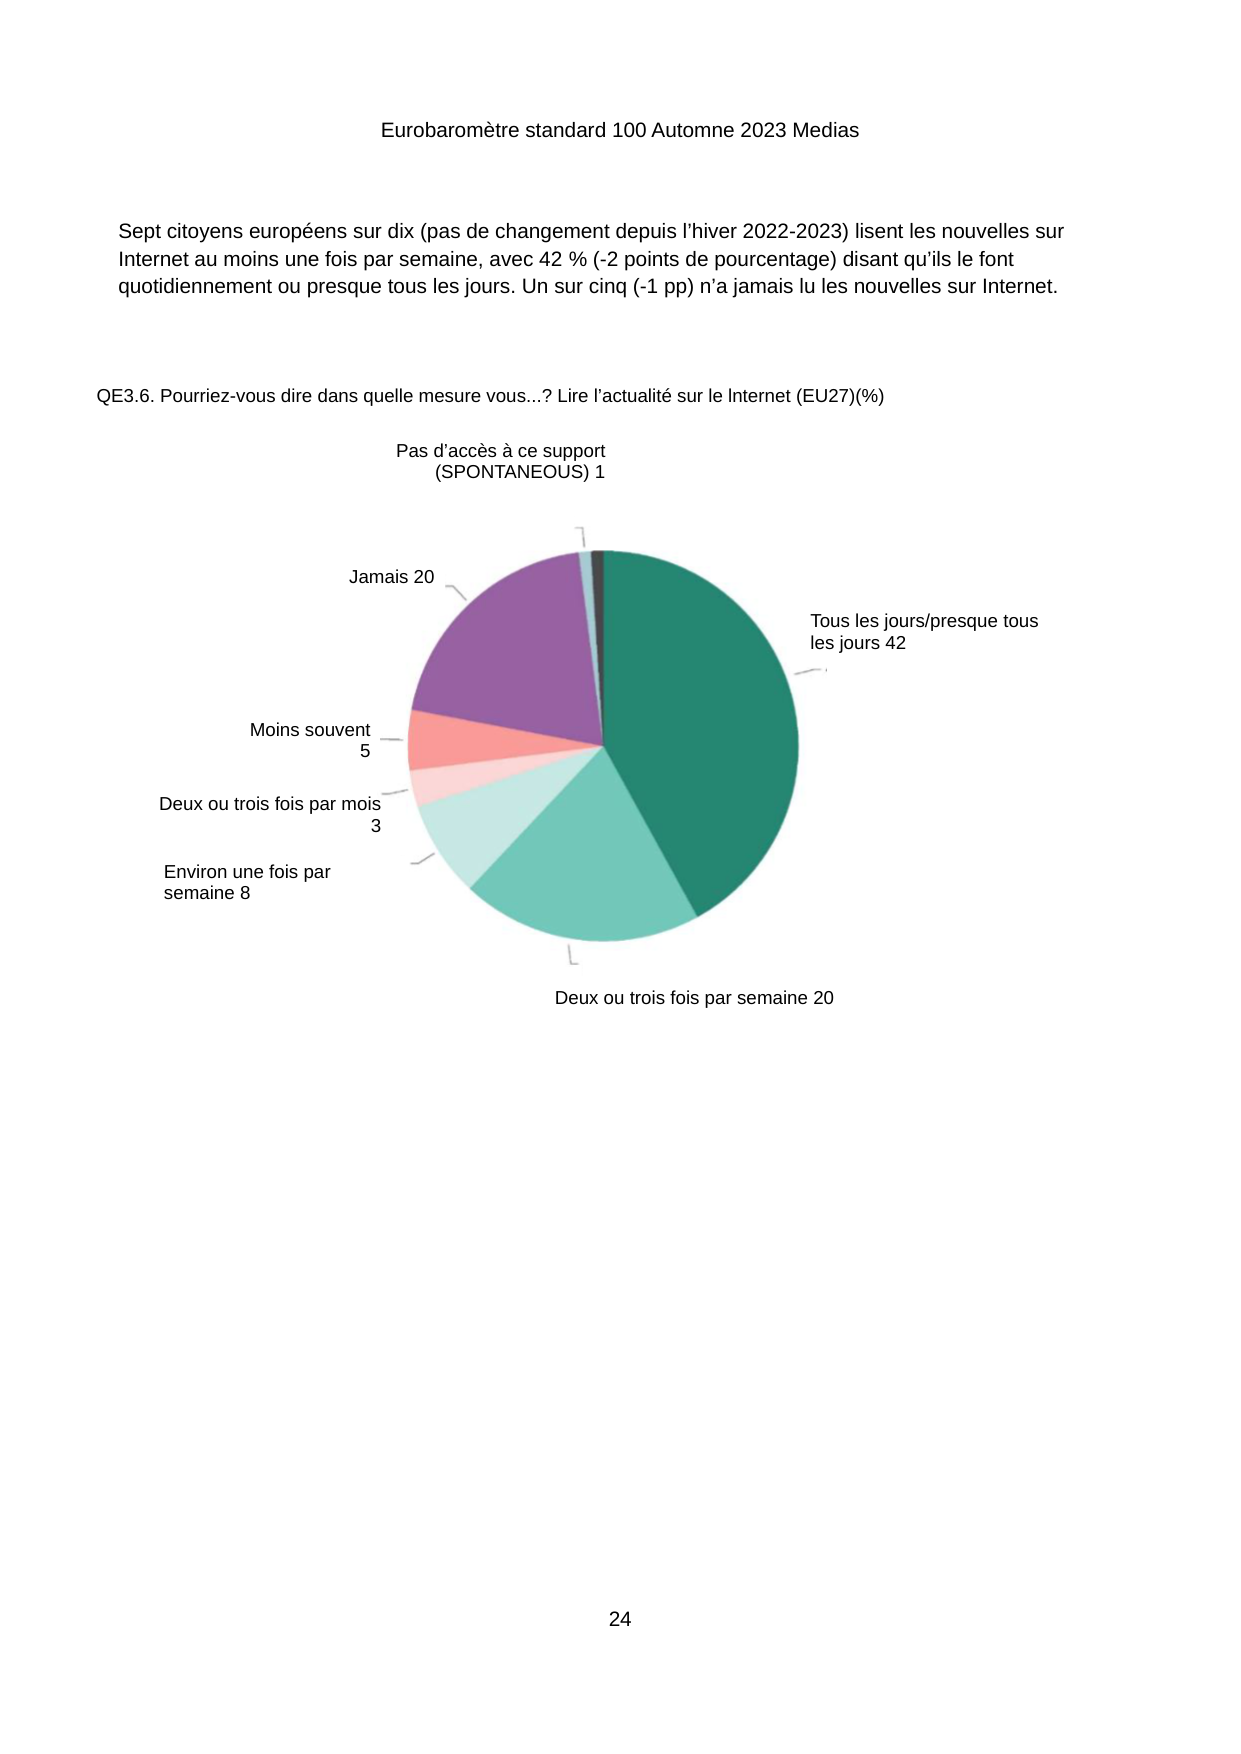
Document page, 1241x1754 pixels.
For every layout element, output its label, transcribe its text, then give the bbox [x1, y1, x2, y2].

picture [361, 486, 827, 976]
picture [361, 750, 368, 756]
text Sept citoyens européens sur dix (pas de changement depuis l’hiver 2022-2023) lisent les nouvelles sur Internet au moins une fois par semaine, avec 42 % (-2 points de pourcentage) disant qu’ils le font quotidiennement ou presque tous les jours. Un sur cinq (-1 pp) n’a jamais lu les nouvelles sur Internet. [118, 219, 1122, 298]
picture [822, 618, 827, 626]
